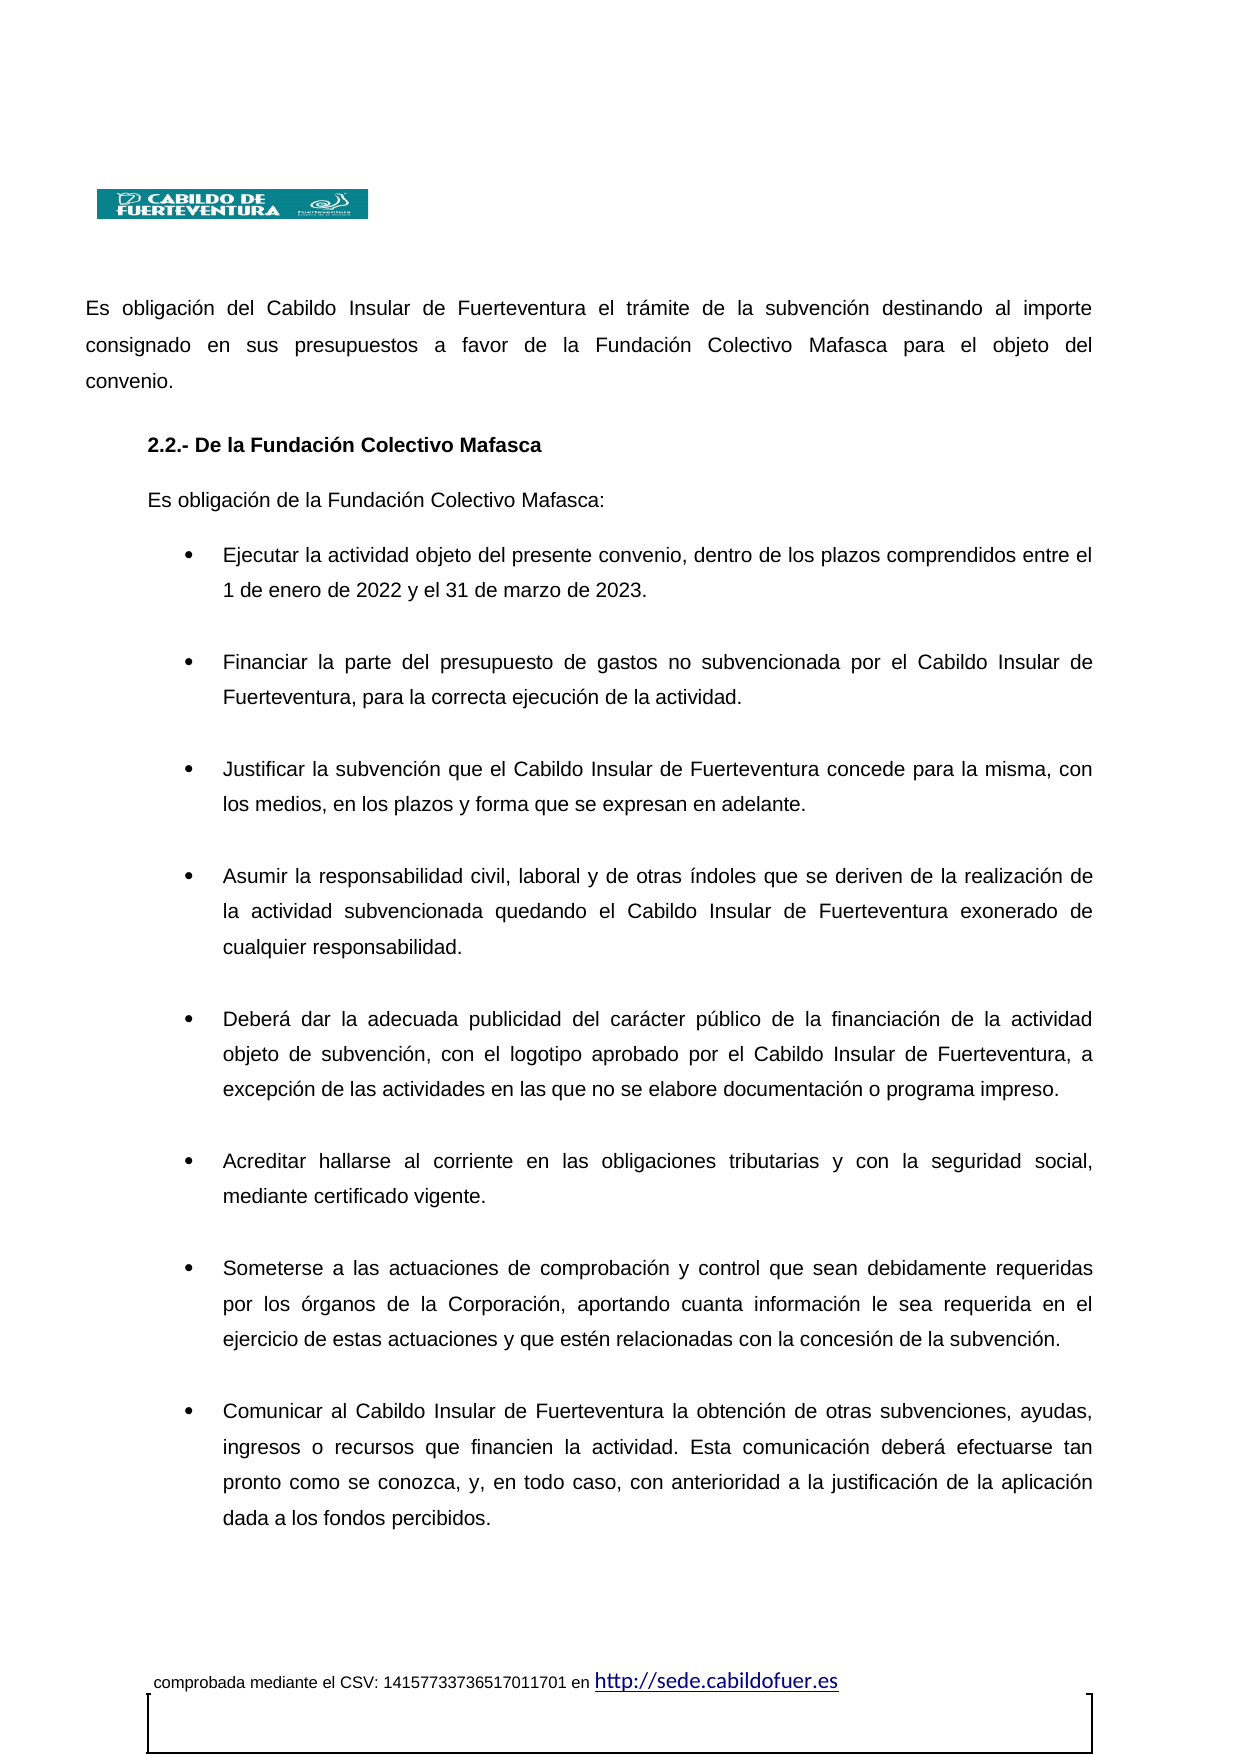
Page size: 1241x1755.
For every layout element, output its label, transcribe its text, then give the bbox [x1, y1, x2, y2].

picture [97, 189, 369, 219]
text Es obligación de la Fundación Colectivo Mafasca: [147, 487, 1107, 511]
list Financiar la parte del presupuesto de gastos no subvencionada por el Cabildo Insular de Fuerteventura, para la correcta ejecución de la actividad. [185, 649, 1093, 708]
list Deberá dar la adecuada publicidad del carácter público de la financiación de la actividad objeto de subvención, con el logotipo aprobado por el Cabildo Insular de Fuerteventura, a excepción de las actividades en las que no se elabore documentación o programa impreso. [185, 1006, 1093, 1101]
list Comunicar al Cabildo Insular de Fuerteventura la obtención de otras subvenciones, ayudas, ingresos o recursos que financien la actividad. Esta comunicación deberá efectuarse tan pronto como se conozca, y, en todo caso, con anterioridad a la justificación de la aplicación dada a los fondos percibidos. [185, 1399, 1093, 1530]
list Ejecutar la actividad objeto del presente convenio, dentro de los plazos comprendidos entre el 1 de enero de 2022 y el 31 de marzo de 2023. [185, 542, 1093, 601]
subtitle 2.2.- De la Fundación Colectivo Mafasca [147, 432, 1107, 456]
list Someterse a las actuaciones de comprobación y control que sean debidamente requeridas por los órganos de la Corporación, aportando cuanta información le sea requerida en el ejercicio de estas actuaciones y que estén relacionadas con la concesión de la subvención. [185, 1256, 1093, 1351]
list Acreditar hallarse al corriente en las obligaciones tributarias y con la seguridad social, mediante certificado vigente. [185, 1149, 1093, 1208]
text Es obligación del Cabildo Insular de Fuerteventura el trámite de la subvención destinando al importe consignado en sus presupuestos a favor de la Fundación Colectivo Mafasca para el objeto del convenio. [85, 296, 1093, 392]
list Asumir la responsabilidad civil, laboral y de otras índoles que se deriven de la realización de la actividad subvencionada quedando el Cabildo Insular de Fuerteventura exonerado de cualquier responsabilidad. [185, 864, 1093, 958]
list Justificar la subvención que el Cabildo Insular de Fuerteventura concede para la misma, con los medios, en los plazos y forma que se expresan en adelante. [185, 757, 1093, 816]
